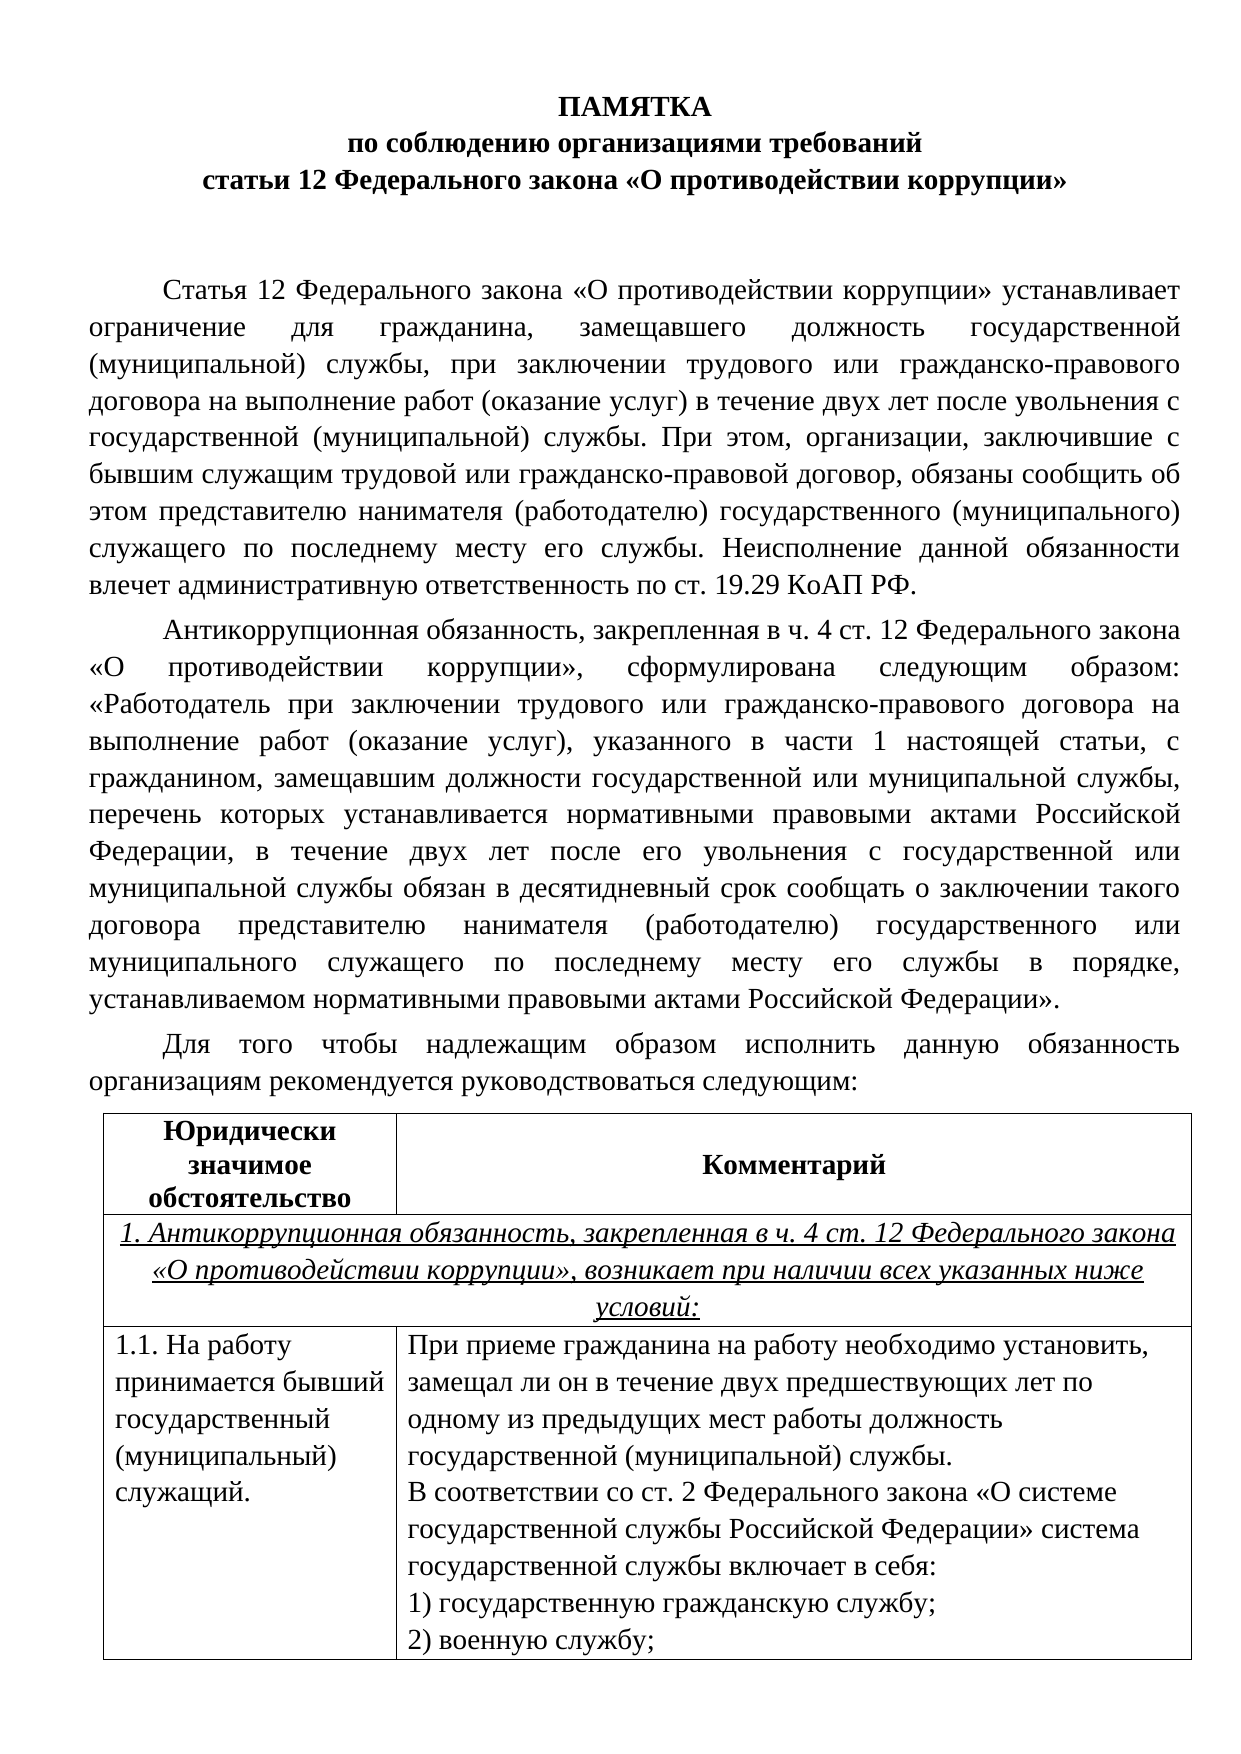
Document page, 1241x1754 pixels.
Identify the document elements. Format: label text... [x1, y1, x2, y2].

text Антикоррупционная обязанность, закрепленная в ч. 4 ст. 12 Федерального закона «О противодействии коррупции», сформулирована следующим образом: «Работодатель при заключении трудового или гражданско-правового договора на выполнение работ (оказание услуг), указанного в части 1 настоящей статьи, с гражданином, замещавшим должности государственной или муниципальной службы, перечень которых устанавливается нормативными правовыми актами Российской Федерации, в течение двух лет после его увольнения с государственной или муниципальной службы обязан в десятидневный срок сообщать о заключении такого договора представителю нанимателя (работодателю) государственного или муниципального служащего по последнему месту его службы в порядке, устанавливаемом нормативными правовыми актами Российской Федерации». [89, 612, 1181, 1014]
table_cell При приеме гражданина на работу необходимо установить, замещал ли он в течение двух предшествующих лет по одному из предыдущих мест работы должность государственной (муниципальной) службы. В соответствии со ст. 2 Федерального закона «О системе государственной службы Российской Федерации» система государственной службы включает в себя: 1) государственную гражданскую службу; 2) военную службу; [397, 1327, 1191, 1659]
text Для того чтобы надлежащим образом исполнить данную обязанность организациям рекомендуется руководствоваться следующим: [89, 1026, 1181, 1097]
text по соблюдению организациями требований статьи 12 Федерального закона «О противодействии коррупции» [89, 126, 1181, 196]
text Статья 12 Федерального закона «О противодействии коррупции» устанавливает ограничение для гражданина, замещавшего должность государственной (муниципальной) службы, при заключении трудового или гражданско-правового договора на выполнение работ (оказание услуг) в течение двух лет после увольнения с государственной (муниципальной) службы. При этом, организации, заключившие с бывшим служащим трудовой или гражданско-правовой договор, обязаны сообщить об этом представителю нанимателя (работодателю) государственного (муниципального) служащего по последнему месту его службы. Неисполнение данной обязанности влечет административную ответственность по ст. 19.29 КоАП РФ. [89, 272, 1181, 601]
text ПАМЯТКА [89, 89, 1181, 122]
table_header Юридически значимое обстоятельство [104, 1114, 396, 1214]
table_cell 1.1. На работу принимается бывший государственный (муниципальный) служащий. [104, 1327, 396, 1659]
table_header Комментарий [397, 1114, 1191, 1214]
table_cell 1. Антикоррупционная обязанность, закрепленная в ч. 4 ст. 12 Федерального закона «О противодействии коррупции», возникает при наличии всех указанных ниже условий: [104, 1215, 1191, 1326]
